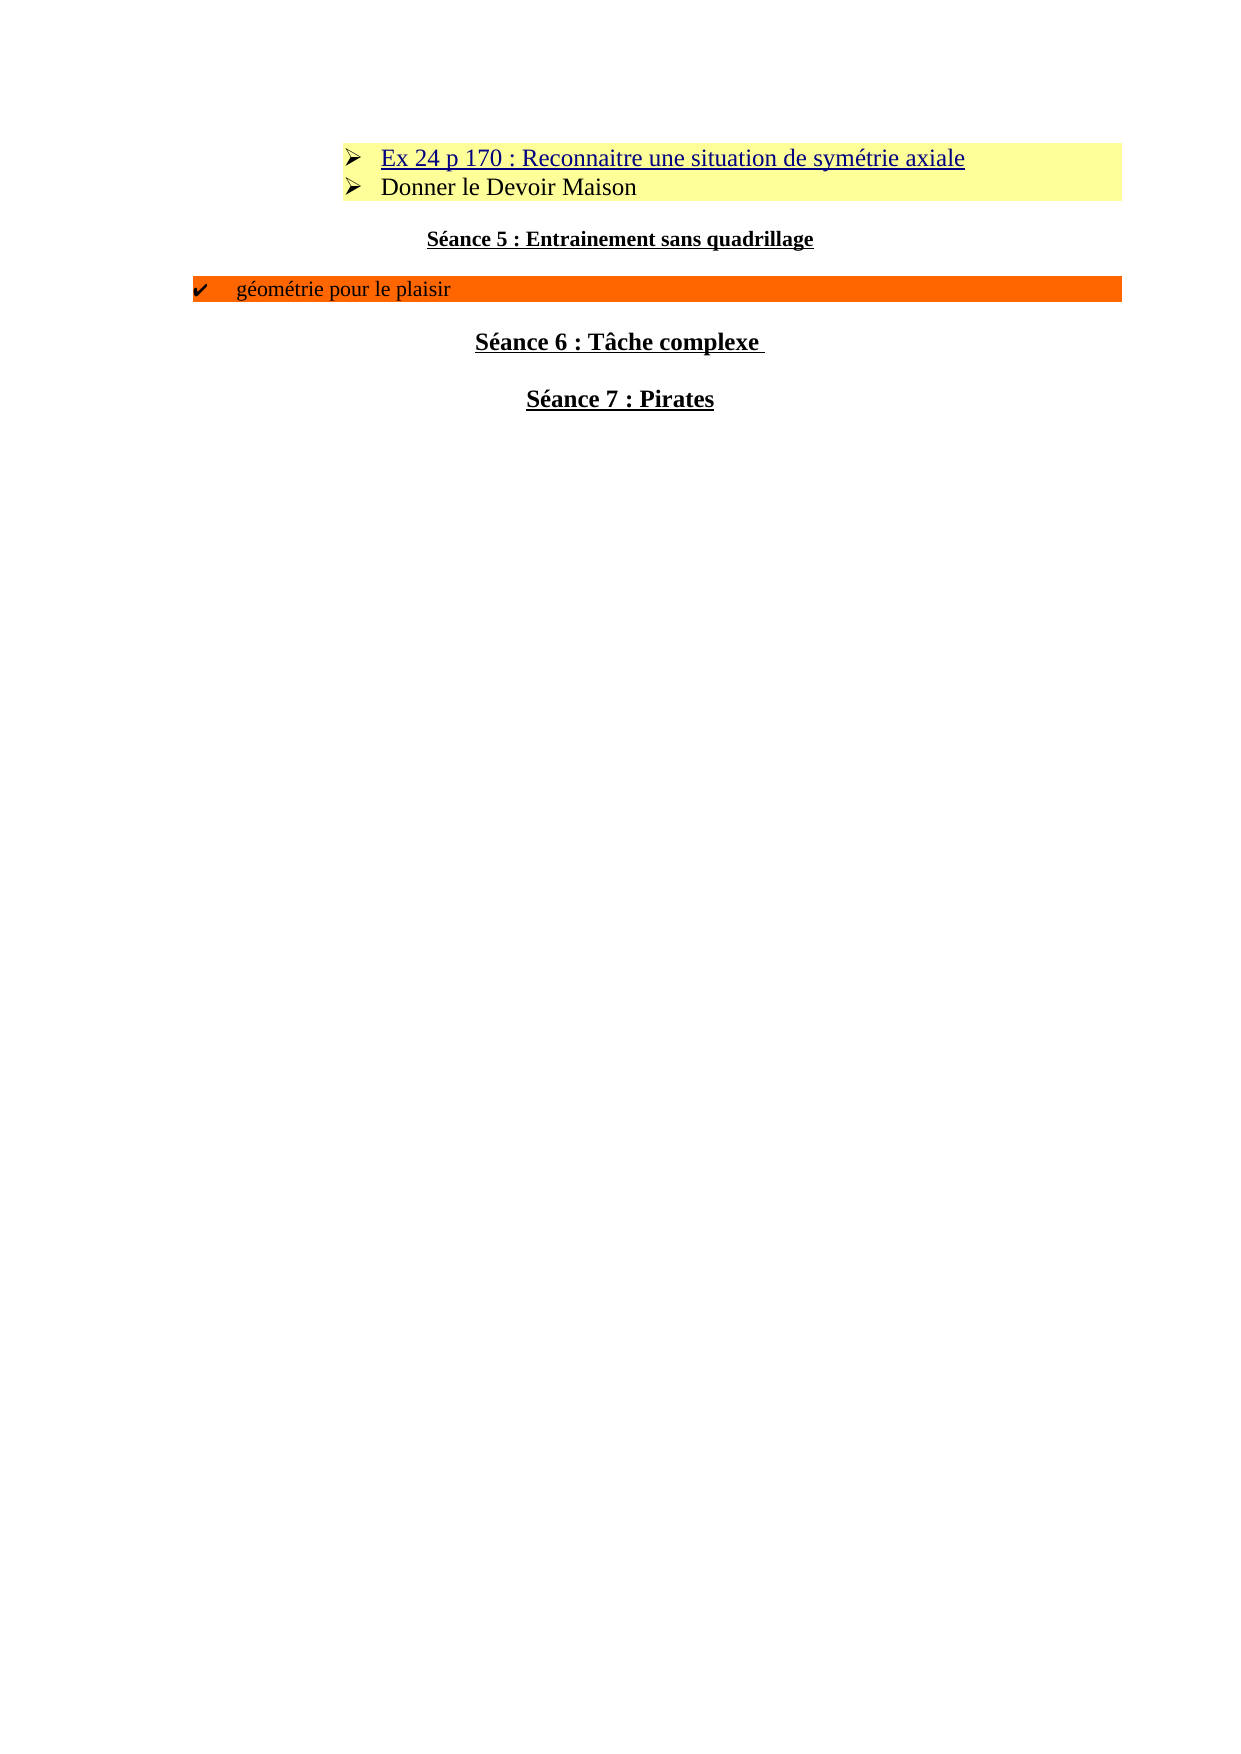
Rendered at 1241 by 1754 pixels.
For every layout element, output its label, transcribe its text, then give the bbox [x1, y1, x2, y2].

list géométrie pour le plaisir [193, 276, 1122, 302]
text Séance 7 : Pirates [118, 384, 1122, 413]
text Séance 5 : Entrainement sans quadrillage [118, 226, 1122, 251]
text Séance 6 : Tâche complexe [118, 327, 1122, 356]
list Ex 24 p 170 : Reconnaitre une situation de symétrie axiale [343, 143, 1122, 172]
list Donner le Devoir Maison [343, 172, 1122, 201]
